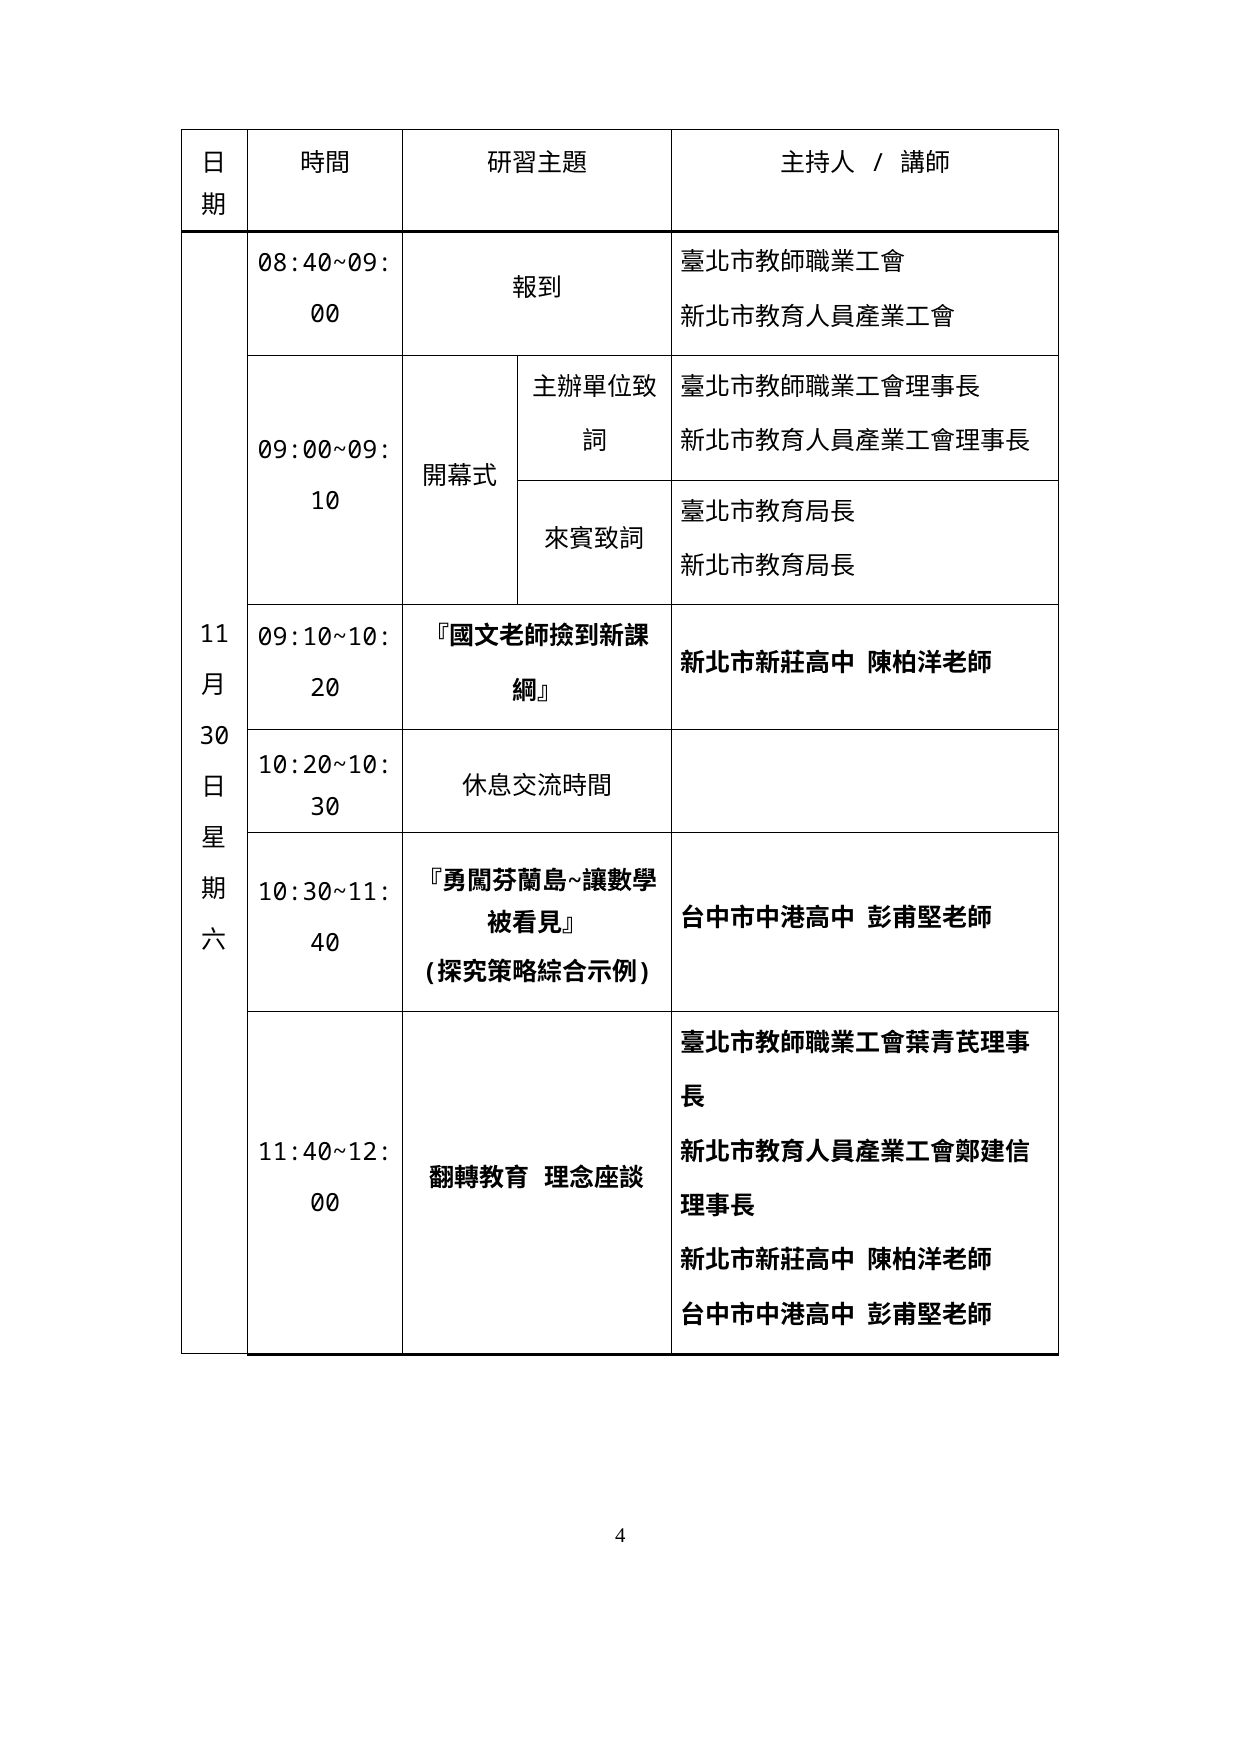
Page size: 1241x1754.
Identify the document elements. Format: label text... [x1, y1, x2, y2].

table_cell 臺北市教育局長 新北市教育局長 [672, 481, 1058, 604]
table_cell 『勇闖芬蘭島~讓數學被看見』 (探究策略綜合示例) [403, 833, 671, 1011]
table_cell 主辦單位致詞 [518, 356, 671, 479]
table_cell 08:40~09:00 [248, 233, 402, 355]
table_cell 09:00~09:10 [248, 356, 402, 604]
table_cell [672, 730, 1058, 832]
table_cell 臺北市教師職業工會 新北市教育人員產業工會 [672, 233, 1058, 355]
table_header 研習主題 [403, 130, 671, 230]
table_cell 來賓致詞 [518, 481, 671, 604]
table_cell 09:10~10:20 [248, 605, 402, 729]
table_cell 『國文老師撿到新課綱』 [403, 605, 671, 729]
table_cell 休息交流時間 [403, 730, 671, 832]
table_cell 10:20~10:30 [248, 730, 402, 832]
table_cell 臺北市教師職業工會理事長 新北市教育人員產業工會理事長 [672, 356, 1058, 479]
table_header 主持人 / 講師 [672, 130, 1058, 230]
table_cell 報到 [403, 233, 671, 355]
table_cell 新北市新莊高中 陳柏洋老師 [672, 605, 1058, 729]
table_cell 10:30~11:40 [248, 833, 402, 1011]
table_cell 11:40~12:00 [248, 1012, 402, 1353]
table_cell 開幕式 [403, 356, 517, 604]
table_header 時間 [248, 130, 402, 230]
table_cell 臺北市教師職業工會葉青芪理事長 新北市教育人員產業工會鄭建信理事長 新北市新莊高中 陳柏洋老師 台中市中港高中 彭甫堅老師 [672, 1012, 1058, 1353]
table_cell 11 月 30 日 星 期 六 [182, 233, 247, 1353]
table_header 日期 [182, 130, 247, 230]
table_cell 台中市中港高中 彭甫堅老師 [672, 833, 1058, 1011]
table_cell 翻轉教育 理念座談 [403, 1012, 671, 1353]
